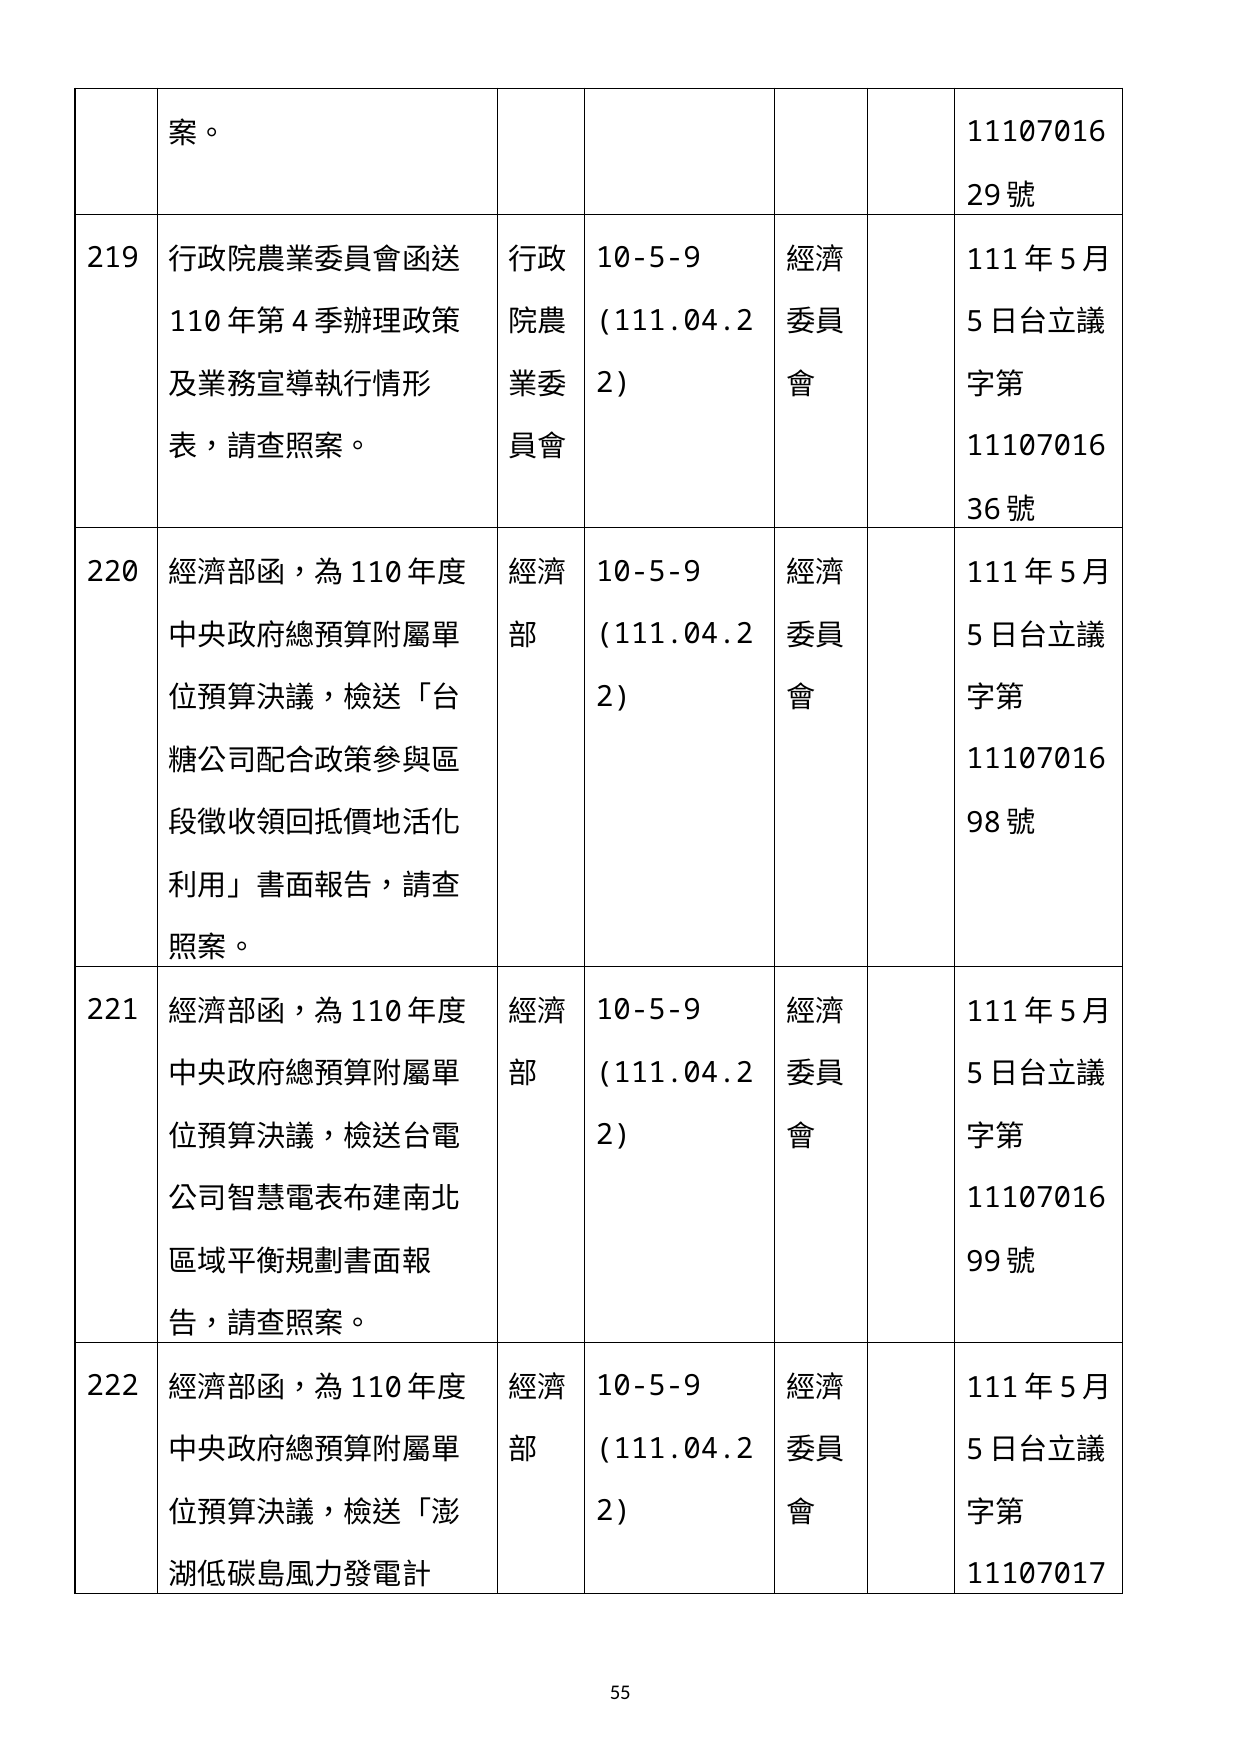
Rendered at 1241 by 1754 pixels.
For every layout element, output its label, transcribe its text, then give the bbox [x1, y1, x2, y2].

table_cell 經濟委員會 [775, 528, 867, 966]
table_cell 10-5-9 (111.04.22) [585, 215, 774, 527]
table_cell 221 [76, 967, 157, 1342]
table_cell 1110701629號 [955, 89, 1122, 214]
table_cell 220 [76, 528, 157, 966]
table_cell 經濟委員會 [775, 967, 867, 1342]
table_cell 10-5-9 (111.04.22) [585, 967, 774, 1342]
table_cell 經濟委員會 [775, 1343, 867, 1593]
table_cell 經濟部函，為110年度中央政府總預算附屬單位預算決議，檢送「台糖公司配合政策參與區段徵收領回抵價地活化利用」書面報告，請查照案。 [158, 528, 497, 966]
table_cell [585, 89, 774, 214]
table_cell 111年5月5日台立議字第1110701698號 [955, 528, 1122, 966]
table_cell [868, 1343, 954, 1593]
table_cell 案。 [158, 89, 497, 214]
table_cell 10-5-9 (111.04.22) [585, 1343, 774, 1593]
table_cell 10-5-9 (111.04.22) [585, 528, 774, 966]
table_cell [868, 528, 954, 966]
table_cell [775, 89, 867, 214]
table_cell 經濟部 [498, 967, 584, 1342]
table_cell 219 [76, 215, 157, 527]
table_cell [868, 215, 954, 527]
table_cell 經濟部 [498, 528, 584, 966]
table_cell [498, 89, 584, 214]
table_cell 行政院農業委員會 [498, 215, 584, 527]
table_cell 222 [76, 1343, 157, 1593]
table_cell 行政院農業委員會函送110年第4季辦理政策及業務宣導執行情形表，請查照案。 [158, 215, 497, 527]
table_cell 111年5月5日台立議字第1110701636號 [955, 215, 1122, 527]
table_cell [868, 89, 954, 214]
table_cell 經濟部函，為110年度中央政府總預算附屬單位預算決議，檢送「澎湖低碳島風力發電計 [158, 1343, 497, 1593]
table_cell 經濟部函，為110年度中央政府總預算附屬單位預算決議，檢送台電公司智慧電表布建南北區域平衡規劃書面報告，請查照案。 [158, 967, 497, 1342]
table_cell 經濟委員會 [775, 215, 867, 527]
table_cell [76, 89, 157, 214]
table_cell 111年5月5日台立議字第11107017 [955, 1343, 1122, 1593]
table_cell [868, 967, 954, 1342]
table_cell 111年5月5日台立議字第1110701699號 [955, 967, 1122, 1342]
table_cell 經濟部 [498, 1343, 584, 1593]
